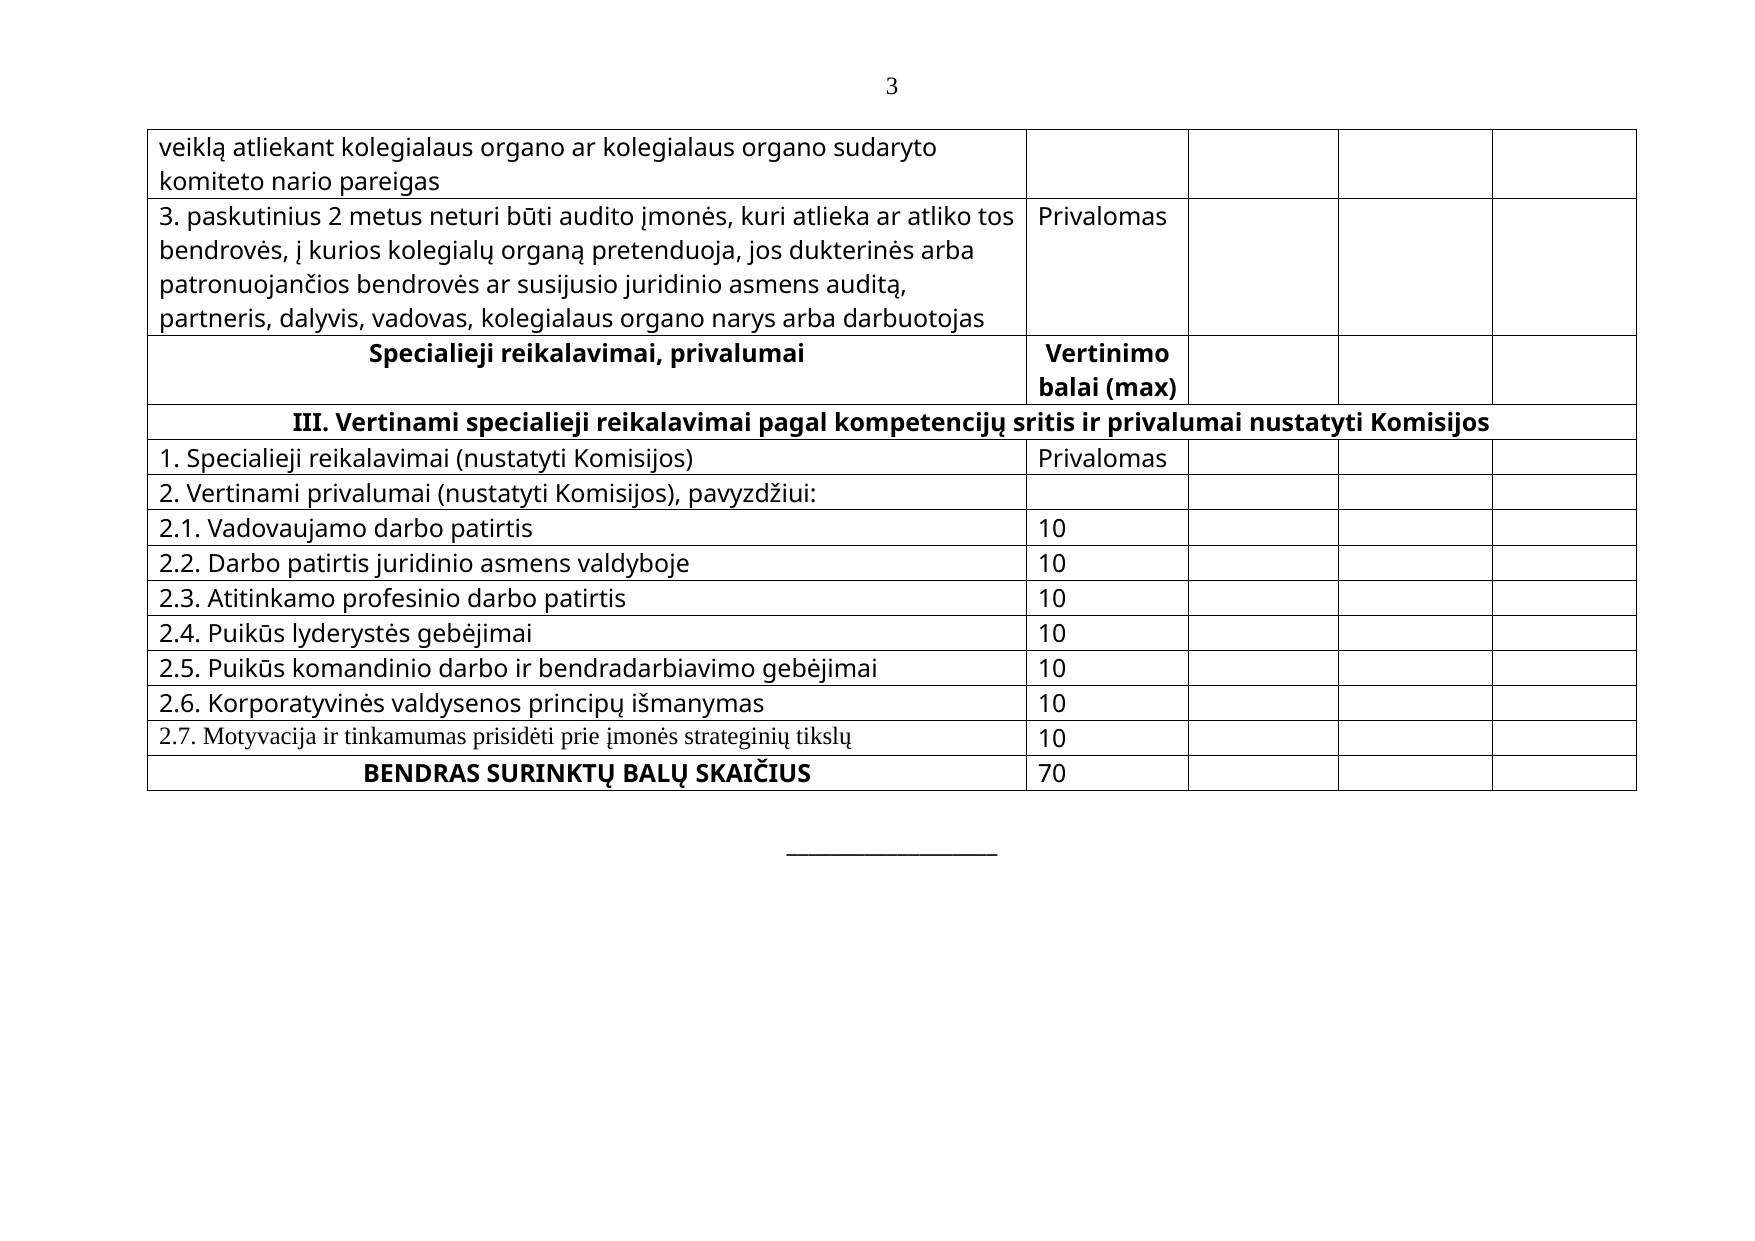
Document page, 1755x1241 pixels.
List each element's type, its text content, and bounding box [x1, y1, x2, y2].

table_cell [1493, 546, 1636, 579]
table_cell Privalomas [1027, 199, 1188, 335]
table_cell [1493, 616, 1636, 650]
table_cell [1189, 756, 1338, 790]
table_cell [1493, 336, 1636, 404]
table_cell [1493, 651, 1636, 685]
table_cell [1189, 616, 1338, 650]
table_cell [1493, 199, 1636, 335]
table_cell 2.4. Puikūs lyderystės gebėjimai [148, 616, 1026, 650]
table_cell [1339, 581, 1492, 615]
table_cell veiklą atliekant kolegialaus organo ar kolegialaus organo sudaryto komiteto nario pareigas [148, 130, 1026, 198]
table_cell [1189, 721, 1338, 755]
table_cell 10 [1027, 510, 1188, 544]
table_cell [1189, 336, 1338, 404]
table_cell III. Vertinami specialieji reikalavimai pagal kompetencijų sritis ir privalumai nustatyti Komisijos [148, 405, 1636, 439]
table_cell [1493, 510, 1636, 544]
table_cell BENDRAS SURINKTŲ BALŲ SKAIČIUS [148, 756, 1026, 790]
table_cell [1189, 510, 1338, 544]
table_cell [1339, 510, 1492, 544]
table_cell [1189, 130, 1338, 198]
table_cell [1339, 475, 1492, 509]
table_cell 3. paskutinius 2 metus neturi būti audito įmonės, kuri atlieka ar atliko tos bendrovės, į kurios kolegialų organą pretenduoja, jos dukterinės arba patronuojančios bendrovės ar susijusio juridinio asmens auditą, partneris, dalyvis, vadovas, kolegialaus organo narys arba darbuotojas [148, 199, 1026, 335]
table_cell [1027, 475, 1188, 509]
table_cell [1493, 756, 1636, 790]
table_cell 2.2. Darbo patirtis juridinio asmens valdyboje [148, 546, 1026, 579]
table_cell [1493, 475, 1636, 509]
table_cell [1493, 130, 1636, 198]
table_cell [1339, 616, 1492, 650]
table_cell [1189, 475, 1338, 509]
table_cell [1189, 581, 1338, 615]
table_cell [1339, 756, 1492, 790]
table_cell [1189, 199, 1338, 335]
table_cell 10 [1027, 686, 1188, 720]
table_cell [1339, 686, 1492, 720]
table_cell 2.6. Korporatyvinės valdysenos principų išmanymas [148, 686, 1026, 720]
table_cell 2.3. Atitinkamo profesinio darbo patirtis [148, 581, 1026, 615]
table_cell [1189, 651, 1338, 685]
table_cell [1493, 440, 1636, 474]
table_cell Vertinimo balai (max) [1027, 336, 1188, 404]
table_cell 2.5. Puikūs komandinio darbo ir bendradarbiavimo gebėjimai [148, 651, 1026, 685]
table_cell 2. Vertinami privalumai (nustatyti Komisijos), pavyzdžiui: [148, 475, 1026, 509]
table_cell [1189, 546, 1338, 579]
table_cell 10 [1027, 581, 1188, 615]
table_cell 1. Specialieji reikalavimai (nustatyti Komisijos) [148, 440, 1026, 474]
table_cell Privalomas [1027, 440, 1188, 474]
table_cell [1027, 130, 1188, 198]
table_cell [1339, 721, 1492, 755]
table_cell [1493, 581, 1636, 615]
table_cell 2.7. Motyvacija ir tinkamumas prisidėti prie įmonės strateginių tikslų [148, 721, 1026, 755]
table_cell [1339, 546, 1492, 579]
table_cell [1339, 336, 1492, 404]
text ___________________ [148, 825, 1636, 859]
table_cell Specialieji reikalavimai, privalumai [148, 336, 1026, 404]
table_cell [1493, 721, 1636, 755]
table_cell 2.1. Vadovaujamo darbo patirtis [148, 510, 1026, 544]
table_cell 10 [1027, 616, 1188, 650]
table_cell [1339, 651, 1492, 685]
table_cell 10 [1027, 651, 1188, 685]
table_cell 10 [1027, 721, 1188, 755]
table_cell [1189, 686, 1338, 720]
table_cell 10 [1027, 546, 1188, 579]
table_cell [1339, 199, 1492, 335]
table_cell [1339, 440, 1492, 474]
table_cell [1189, 440, 1338, 474]
table_cell [1339, 130, 1492, 198]
table_cell [1493, 686, 1636, 720]
table_cell 70 [1027, 756, 1188, 790]
